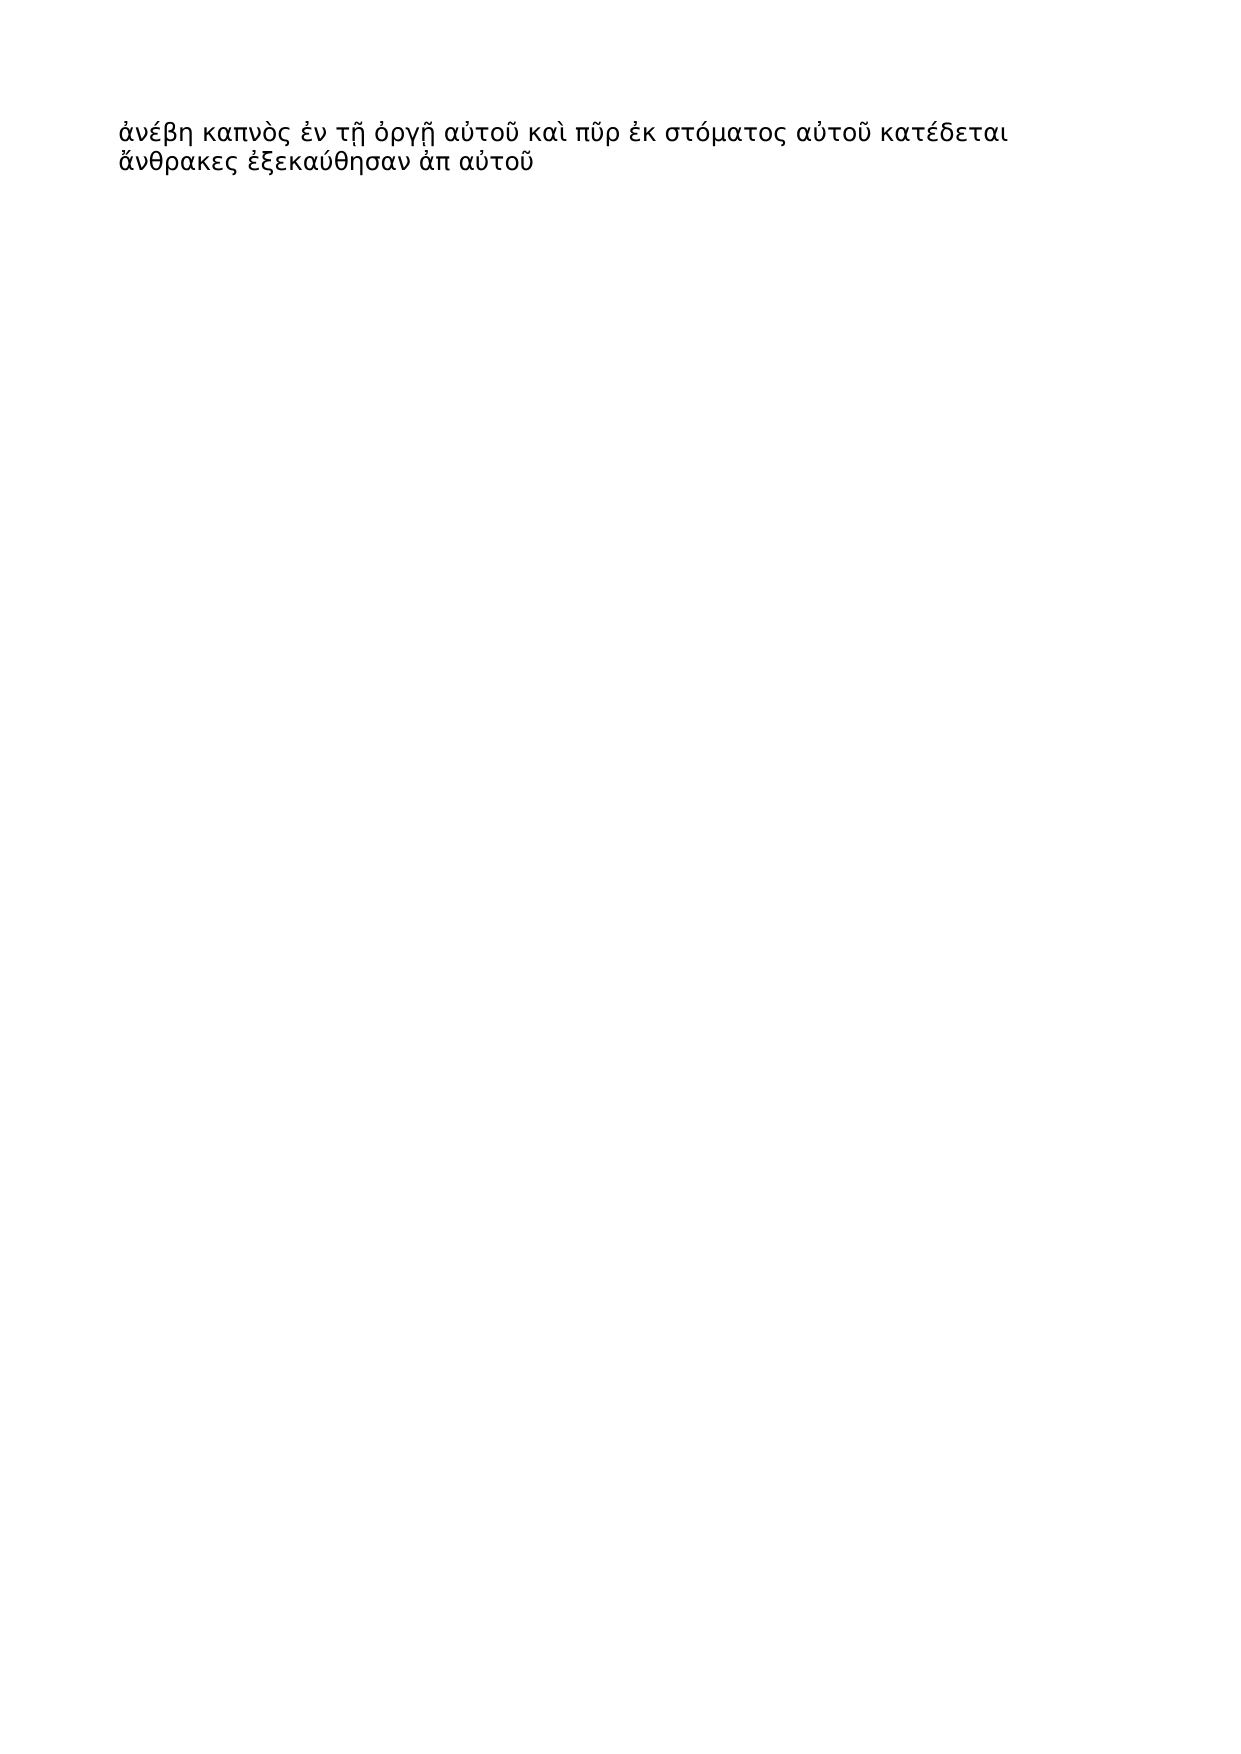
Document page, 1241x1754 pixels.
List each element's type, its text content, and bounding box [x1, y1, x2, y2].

text ἀνέβη καπνὸς ἐν τῇ ὀργῇ αὐτοῦ καὶ πῦρ ἐκ στόματος αὐτοῦ κατέδεται ἄνθρακες ἐξεκαύθησαν ἀπ αὐτοῦ [118, 118, 1122, 176]
